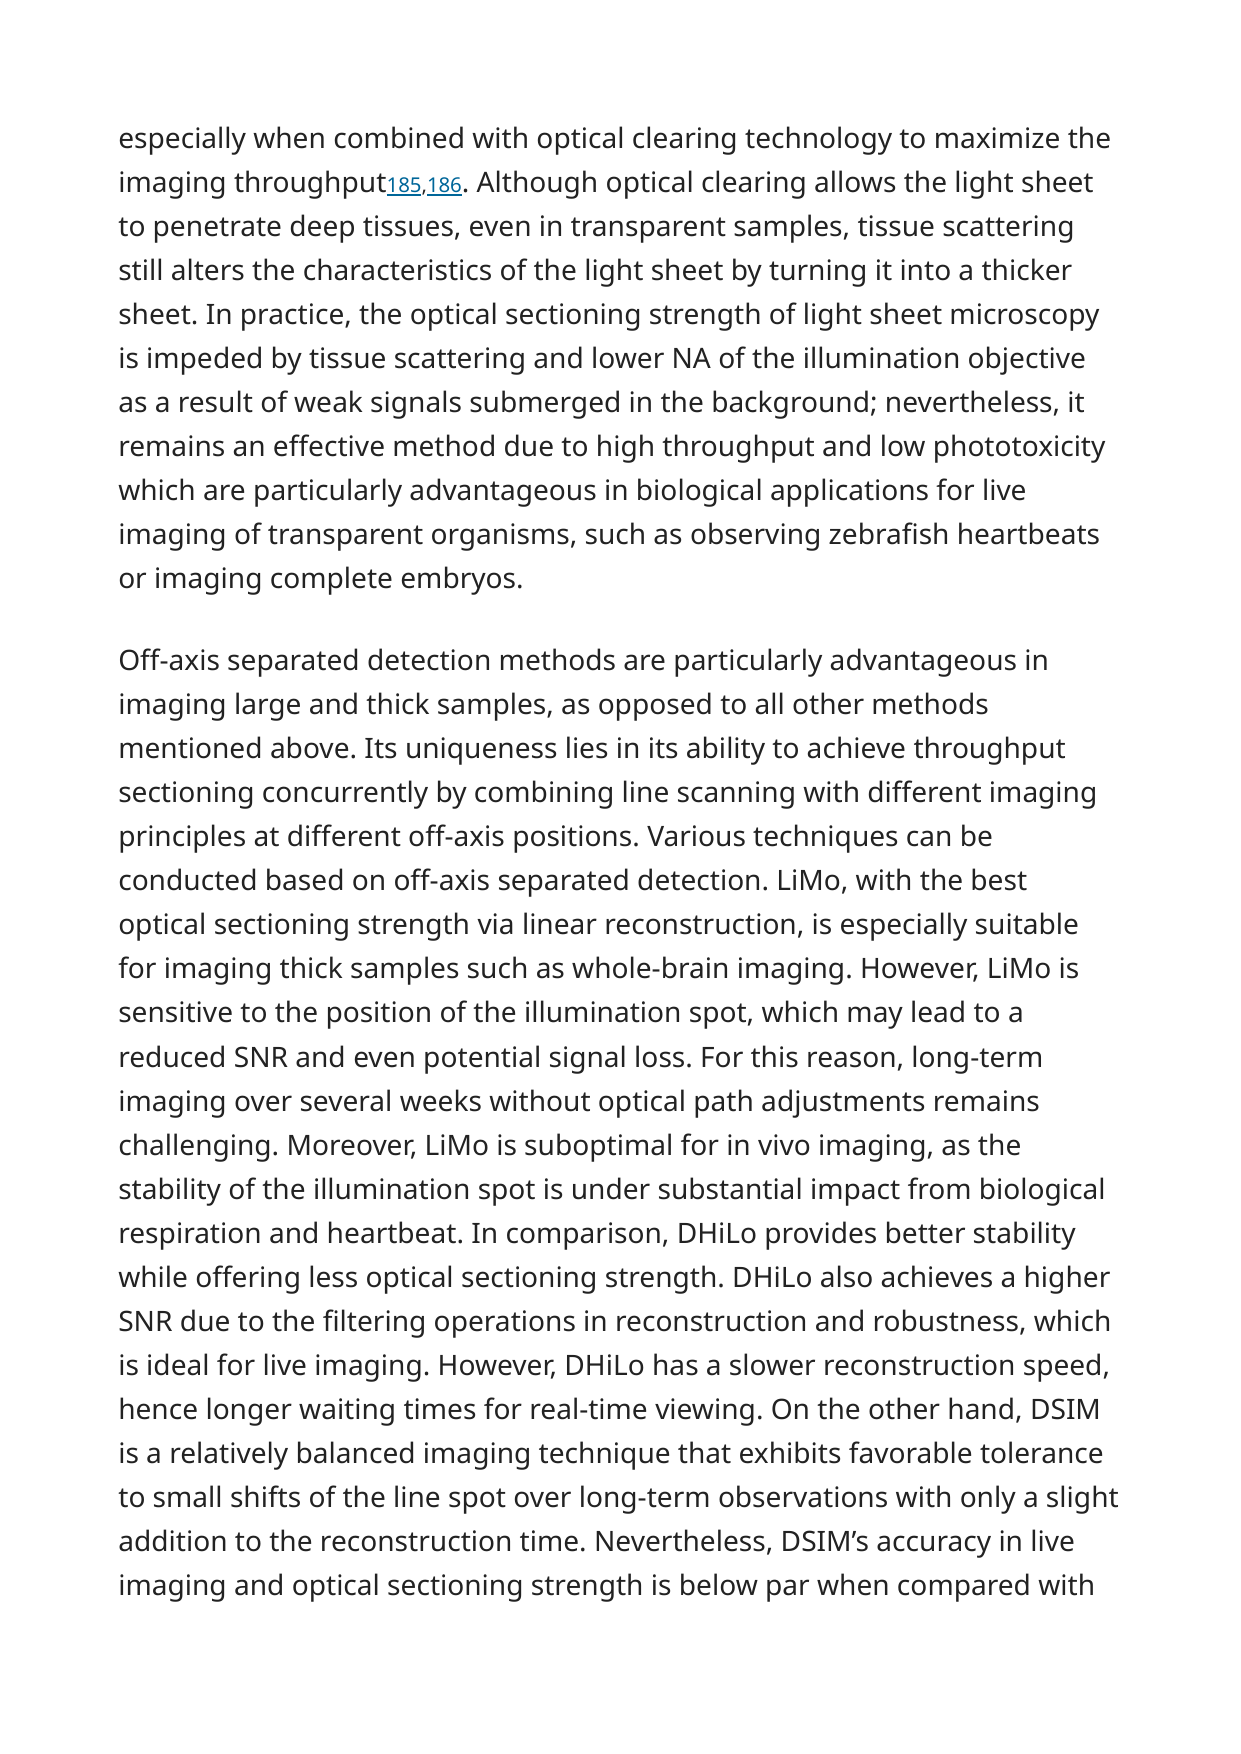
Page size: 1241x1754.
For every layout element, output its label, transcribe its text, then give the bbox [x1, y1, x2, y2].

text especially when combined with optical clearing technology to maximize the imaging throughput185,186. Although optical clearing allows the light sheet to penetrate deep tissues, even in transparent samples, tissue scattering still alters the characteristics of the light sheet by turning it into a thicker sheet. In practice, the optical sectioning strength of light sheet microscopy is impeded by tissue scattering and lower NA of the illumination objective as a result of weak signals submerged in the background; nevertheless, it remains an effective method due to high throughput and low phototoxicity which are particularly advantageous in biological applications for live imaging of transparent organisms, such as observing zebrafish heartbeats or imaging complete embryos. [118, 118, 1122, 597]
text Off-axis separated detection methods are particularly advantageous in imaging large and thick samples, as opposed to all other methods mentioned above. Its uniqueness lies in its ability to achieve throughput sectioning concurrently by combining line scanning with different imaging principles at different off-axis positions. Various techniques can be conducted based on off-axis separated detection. LiMo, with the best optical sectioning strength via linear reconstruction, is especially suitable for imaging thick samples such as whole-brain imaging. However, LiMo is sensitive to the position of the illumination spot, which may lead to a reduced SNR and even potential signal loss. For this reason, long-term imaging over several weeks without optical path adjustments remains challenging. Moreover, LiMo is suboptimal for in vivo imaging, as the stability of the illumination spot is under substantial impact from biological respiration and heartbeat. In comparison, DHiLo provides better stability while offering less optical sectioning strength. DHiLo also achieves a higher SNR due to the filtering operations in reconstruction and robustness, which is ideal for live imaging. However, DHiLo has a slower reconstruction speed, hence longer waiting times for real-time viewing. On the other hand, DSIM is a relatively balanced imaging technique that exhibits favorable tolerance to small shifts of the line spot over long-term observations with only a slight addition to the reconstruction time. Nevertheless, DSIM’s accuracy in live imaging and optical sectioning strength is below par when compared with [118, 640, 1122, 1604]
